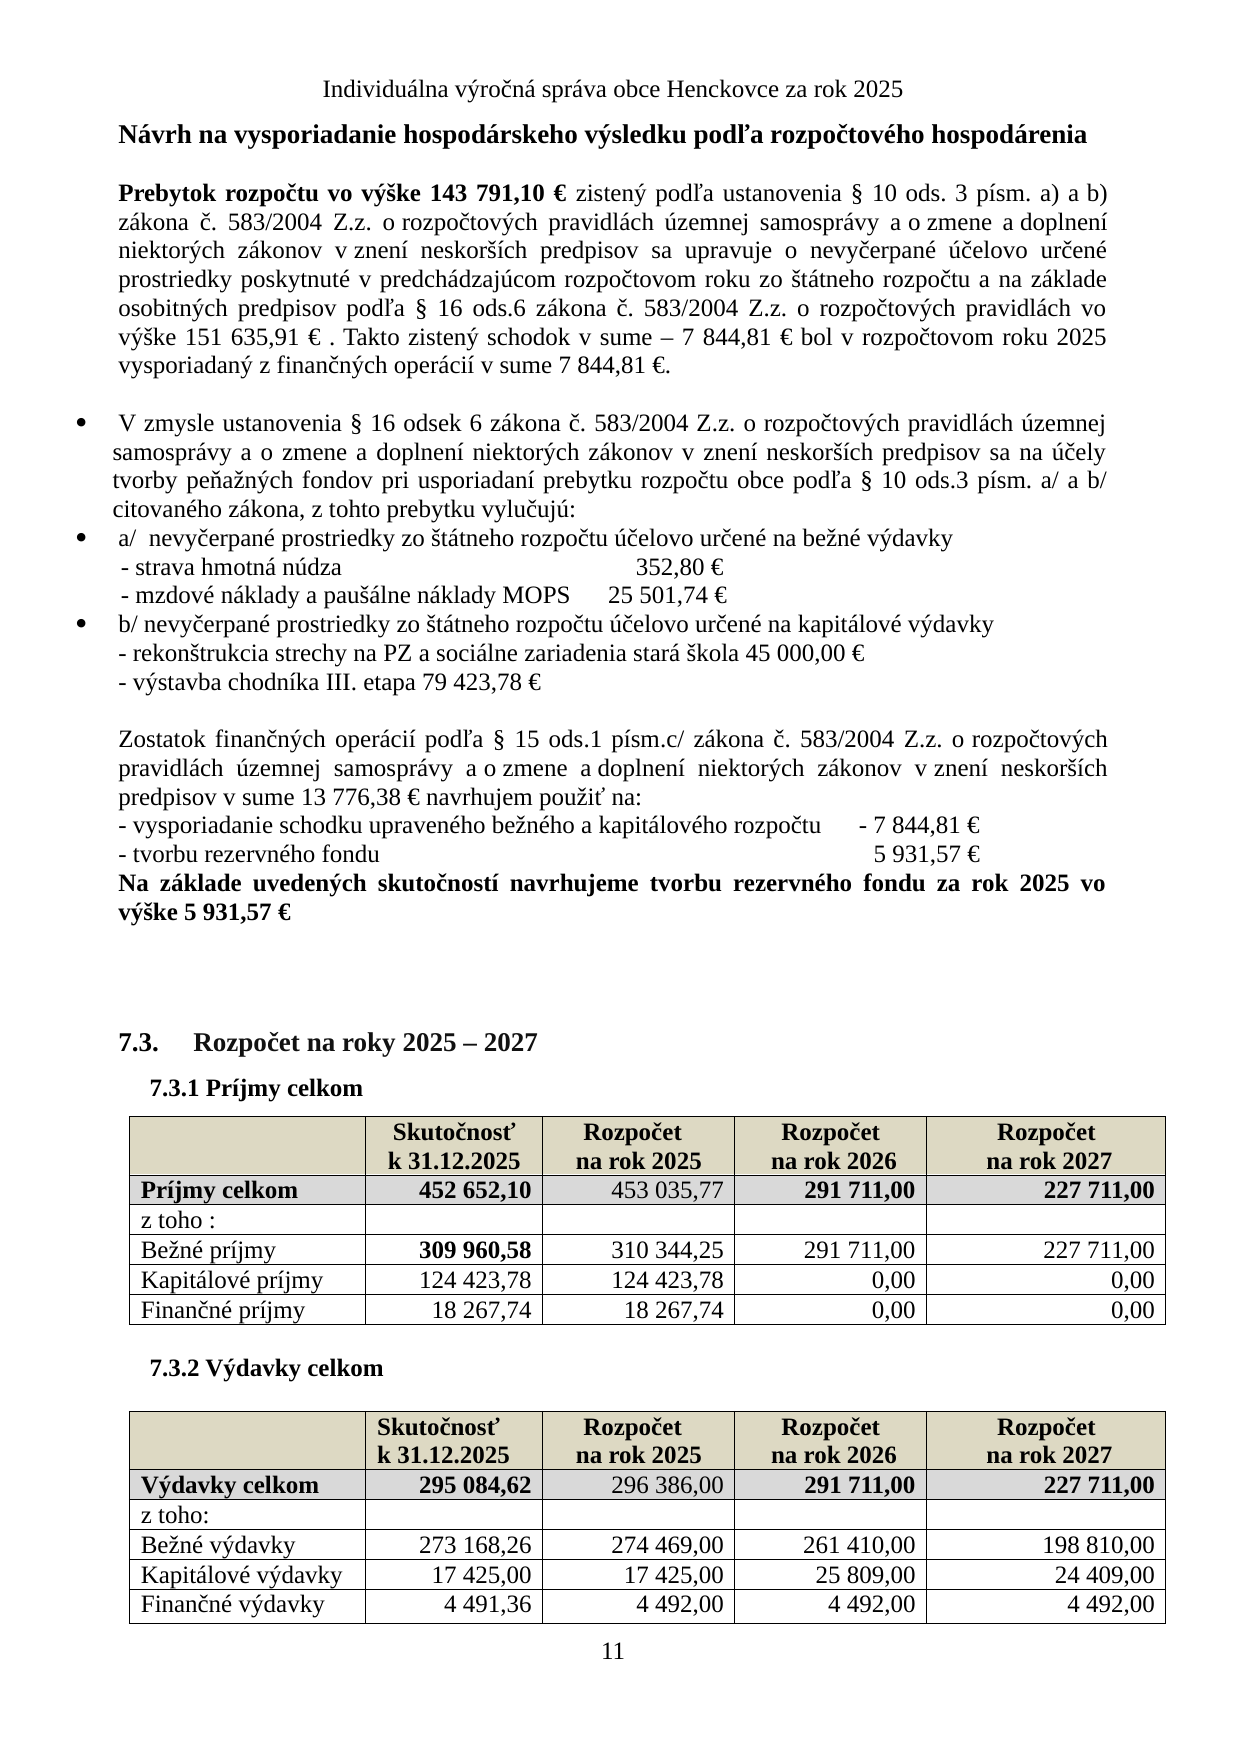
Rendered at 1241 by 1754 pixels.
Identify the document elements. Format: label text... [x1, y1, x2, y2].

table_cell 0,00 [735, 1295, 926, 1323]
table_cell 0,00 [927, 1295, 1165, 1323]
table_cell Príjmy celkom [130, 1176, 365, 1204]
list Rozpočet na roky 2025 – 2027 [118, 1026, 1107, 1057]
text Návrh na vysporiadanie hospodárskeho výsledku podľa rozpočtového hospodárenia [118, 118, 1107, 149]
table_cell 4 492,00 [927, 1590, 1165, 1623]
table_header Skutočnosť k 31.12.2025 [366, 1117, 542, 1174]
table_cell 227 711,00 [927, 1470, 1165, 1499]
table_cell 17 425,00 [543, 1560, 734, 1588]
table_cell 17 425,00 [366, 1560, 542, 1588]
table_header [130, 1117, 365, 1174]
table_cell Kapitálové výdavky [130, 1560, 365, 1588]
table_cell Bežné príjmy [130, 1235, 365, 1264]
text Prebytok rozpočtu vo výške 143 791,10 € zistený podľa ustanovenia § 10 ods. 3 písm. a) a b) zákona č. 583/2004 Z.z. o rozpočtových pravidlách územnej samosprávy a o zmene a doplnení niektorých zákonov v znení neskorších predpisov sa upravuje o nevyčerpané účelovo určené prostriedky poskytnuté v predchádzajúcom rozpočtovom roku zo štátneho rozpočtu a na základe osobitných predpisov podľa § 16 ods.6 zákona č. 583/2004 Z.z. o rozpočtových pravidlách vo výške 151 635,91 € . Takto zistený schodok v sume – 7 844,81 € bol v rozpočtovom roku 2025 vysporiadaný z finančných operácií v sume 7 844,81 €. [118, 178, 1107, 379]
table_cell 452 652,10 [366, 1176, 542, 1204]
list b/ nevyčerpané prostriedky zo štátneho rozpočtu účelovo určené na kapitálové výdavky [77, 609, 1107, 638]
table_cell Kapitálové príjmy [130, 1265, 365, 1294]
table_cell 227 711,00 [927, 1235, 1165, 1264]
table_cell 124 423,78 [543, 1265, 734, 1294]
table_cell 273 168,26 [366, 1530, 542, 1559]
table_cell [735, 1205, 926, 1234]
table_cell 261 410,00 [735, 1530, 926, 1559]
text - tvorbu rezervného fondu 5 931,57 € [118, 839, 1107, 868]
table_cell 18 267,74 [366, 1295, 542, 1323]
table_cell Finančné príjmy [130, 1295, 365, 1323]
text Zostatok finančných operácií podľa § 15 ods.1 písm.c/ zákona č. 583/2004 Z.z. o rozpočtových pravidlách územnej samosprávy a o zmene a doplnení niektorých zákonov v znení neskorších predpisov v sume 13 776,38 € navrhujem použiť na: [118, 724, 1107, 811]
table_cell 198 810,00 [927, 1530, 1165, 1559]
text - mzdové náklady a paušálne náklady MOPS 25 501,74 € [77, 581, 1107, 609]
table_cell [366, 1500, 542, 1529]
table_cell 295 084,62 [366, 1470, 542, 1499]
table_cell 274 469,00 [543, 1530, 734, 1559]
table_cell [735, 1500, 926, 1529]
table_cell 291 711,00 [735, 1470, 926, 1499]
table_cell 0,00 [735, 1265, 926, 1294]
table_cell z toho : [130, 1205, 365, 1234]
table_cell 291 711,00 [735, 1235, 926, 1264]
table_cell z toho: [130, 1500, 365, 1529]
text - rekonštrukcia strechy na PZ a sociálne zariadenia stará škola 45 000,00 € [118, 638, 1107, 667]
text - vysporiadanie schodku upraveného bežného a kapitálového rozpočtu - 7 844,81 € [118, 811, 1107, 839]
table_cell [543, 1500, 734, 1529]
table_header Skutočnosť k 31.12.2025 [366, 1412, 542, 1469]
table_cell 24 409,00 [927, 1560, 1165, 1588]
table_cell 309 960,58 [366, 1235, 542, 1264]
list V zmysle ustanovenia § 16 odsek 6 zákona č. 583/2004 Z.z. o rozpočtových pravidlách územnej samosprávy a o zmene a doplnení niektorých zákonov v znení neskorších predpisov sa na účely tvorby peňažných fondov pri usporiadaní prebytku rozpočtu obce podľa § 10 ods.3 písm. a/ a b/ citovaného zákona, z tohto prebytku vylučujú: [77, 408, 1107, 523]
table_header Rozpočet na rok 2026 [735, 1117, 926, 1174]
table_cell 310 344,25 [543, 1235, 734, 1264]
table_cell 25 809,00 [735, 1560, 926, 1588]
table_header Rozpočet na rok 2026 [735, 1412, 926, 1469]
table_cell 296 386,00 [543, 1470, 734, 1499]
list a/ nevyčerpané prostriedky zo štátneho rozpočtu účelovo určené na bežné výdavky [77, 523, 1107, 552]
table_cell Výdavky celkom [130, 1470, 365, 1499]
table_cell 0,00 [927, 1265, 1165, 1294]
text Na základe uvedených skutočností navrhujeme tvorbu rezervného fondu za rok 2025 vo výške 5 931,57 € [118, 868, 1107, 926]
table_cell 4 492,00 [735, 1590, 926, 1623]
table_header Rozpočet na rok 2025 [543, 1412, 734, 1469]
table_cell 4 491,36 [366, 1590, 542, 1623]
table_cell [927, 1500, 1165, 1529]
text - strava hmotná núdza 352,80 € [77, 552, 1107, 581]
table_cell [366, 1205, 542, 1234]
table_header [130, 1412, 365, 1469]
table_cell 291 711,00 [735, 1176, 926, 1204]
table_cell 124 423,78 [366, 1265, 542, 1294]
text - výstavba chodníka III. etapa 79 423,78 € [118, 667, 1107, 696]
text 7.3.1 Príjmy celkom [118, 1073, 1107, 1102]
table_cell 18 267,74 [543, 1295, 734, 1323]
table_cell Finančné výdavky [130, 1590, 365, 1623]
table_cell 4 492,00 [543, 1590, 734, 1623]
table_cell [543, 1205, 734, 1234]
table_cell Bežné výdavky [130, 1530, 365, 1559]
table_header Rozpočet na rok 2025 [543, 1117, 734, 1174]
table_header Rozpočet na rok 2027 [927, 1117, 1165, 1174]
table_cell [927, 1205, 1165, 1234]
table_header Rozpočet na rok 2027 [927, 1412, 1165, 1469]
table_cell 227 711,00 [927, 1176, 1165, 1204]
text 7.3.2 Výdavky celkom [118, 1353, 1107, 1382]
table_cell 453 035,77 [543, 1176, 734, 1204]
